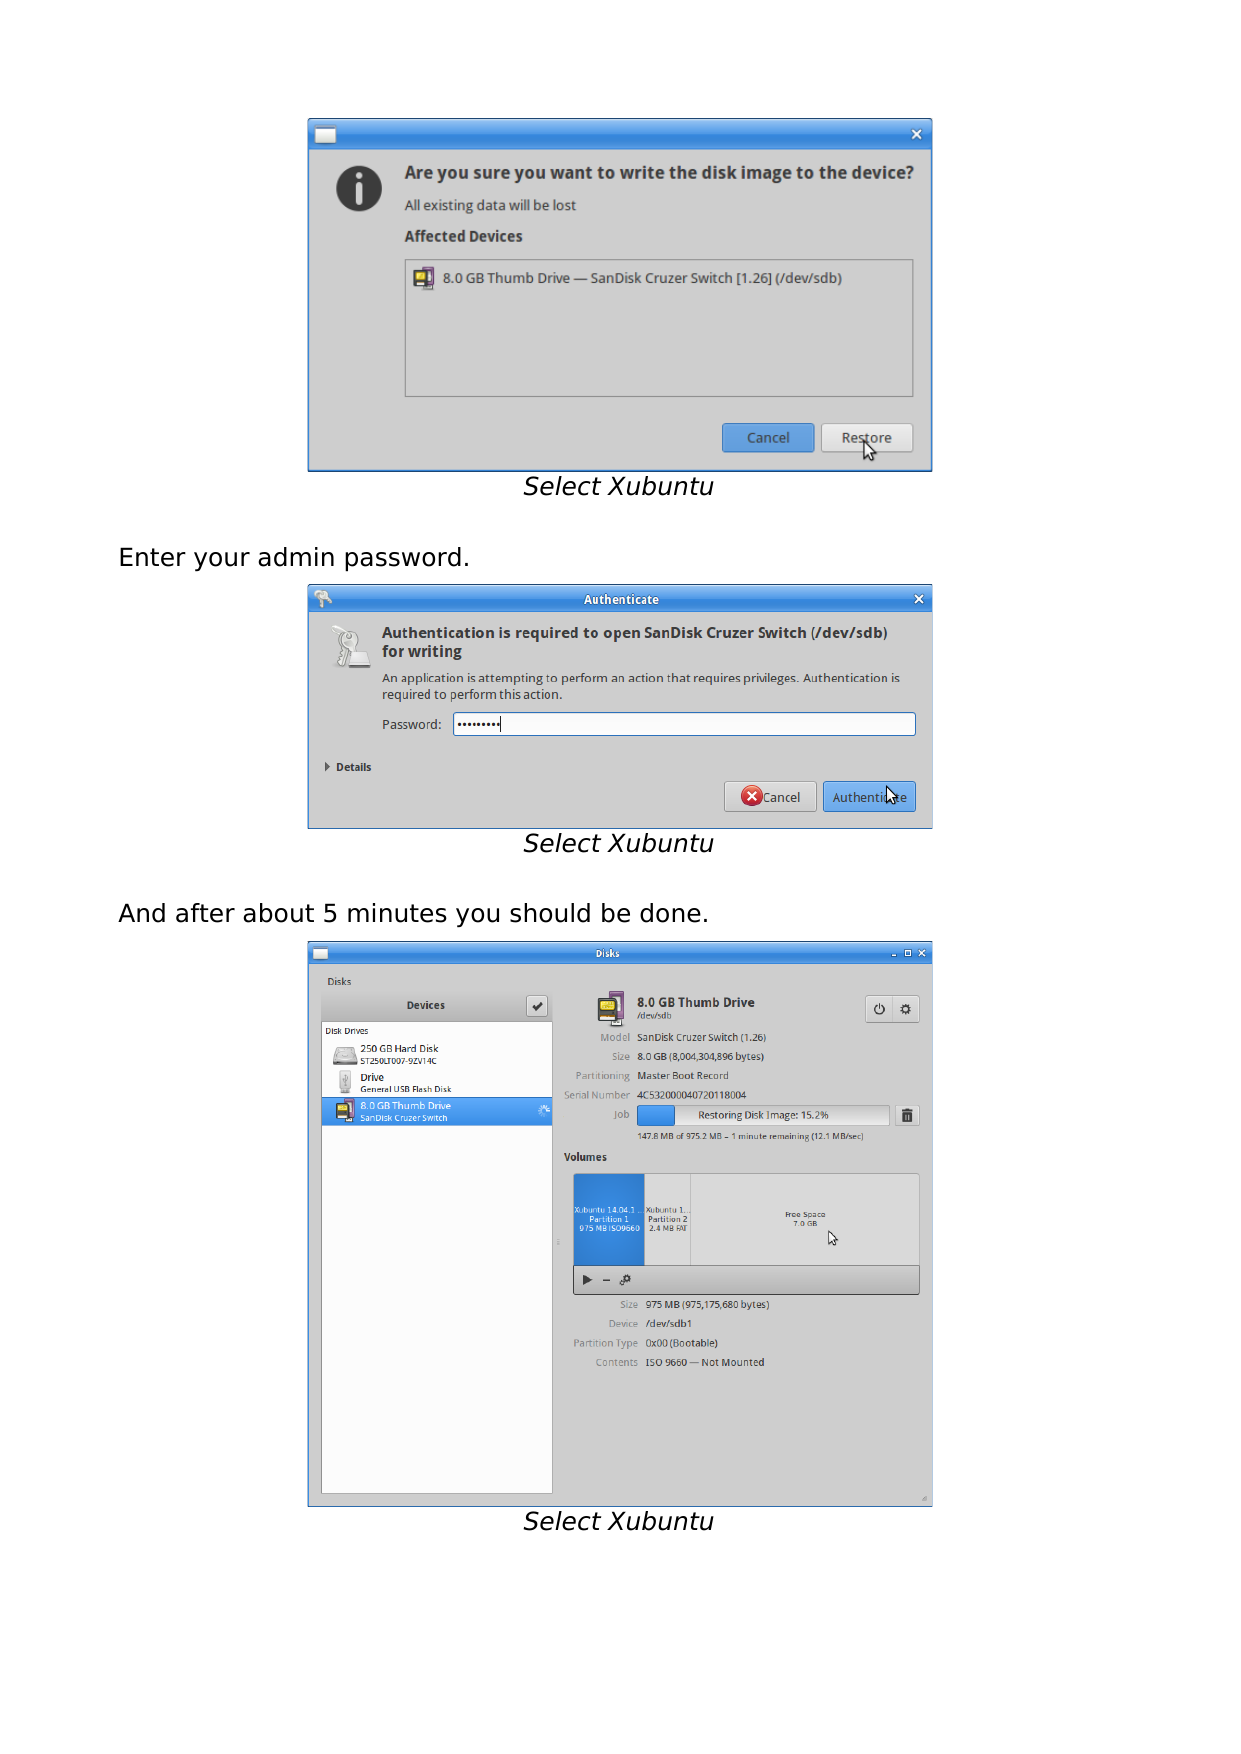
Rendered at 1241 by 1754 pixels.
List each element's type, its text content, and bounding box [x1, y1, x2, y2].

text Enter your admin password. [118, 543, 1122, 572]
picture [307, 118, 933, 472]
text Select Xubuntu [308, 829, 933, 858]
text And after about 5 minutes you should be done. [118, 900, 1122, 929]
text Select Xubuntu [308, 472, 933, 501]
picture [307, 941, 933, 1507]
picture [307, 584, 933, 829]
text Select Xubuntu [308, 1507, 933, 1536]
